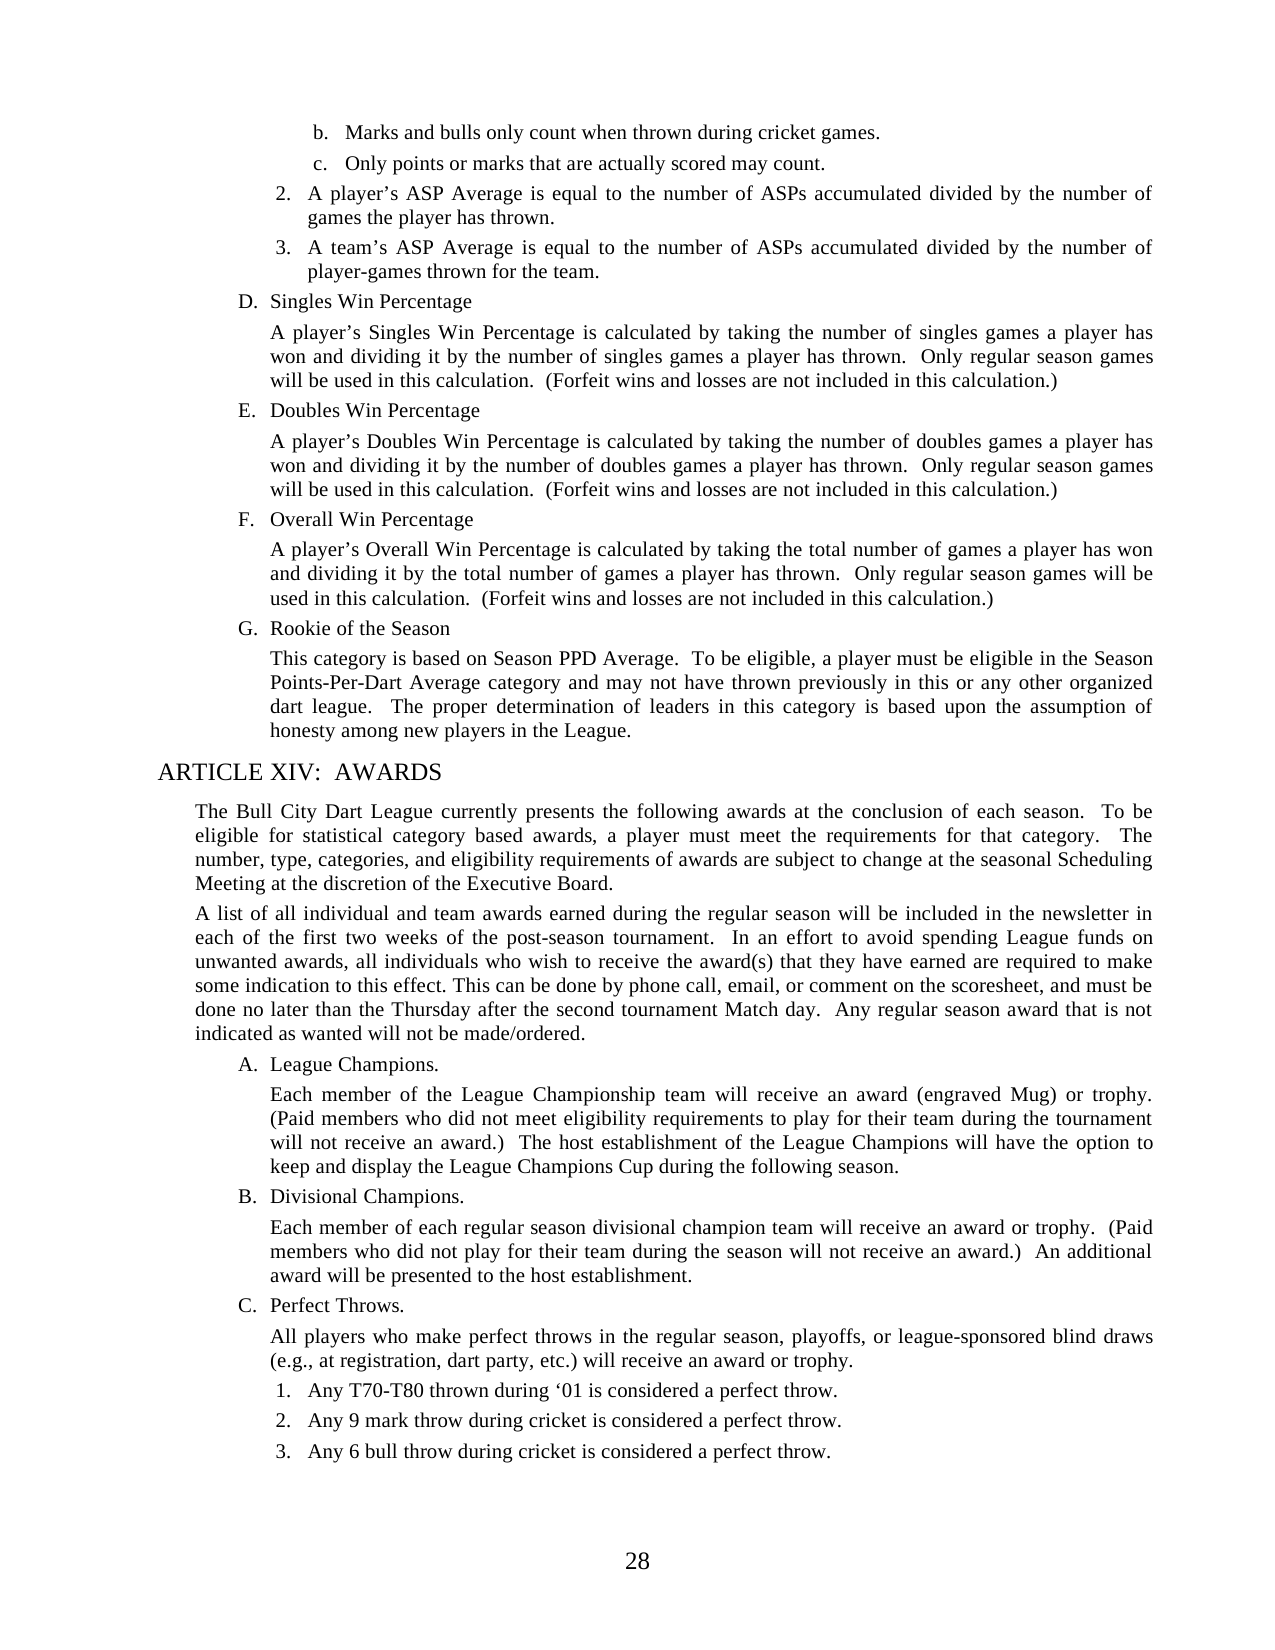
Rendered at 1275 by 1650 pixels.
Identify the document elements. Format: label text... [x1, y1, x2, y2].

text A player’s Overall Win Percentage is calculated by taking the total number of games a player has won and dividing it by the total number of games a player has thrown. Only regular season games will be used in this calculation. (Forfeit wins and losses are not included in this calculation.) [270, 537, 1155, 609]
list A player’s ASP Average is equal to the number of ASPs accumulated divided by the number of games the player has thrown. [270, 181, 1155, 229]
list Singles Win Percentage [232, 289, 1155, 313]
list A team’s ASP Average is equal to the number of ASPs accumulated divided by the number of player-games thrown for the team. [270, 235, 1155, 283]
text A list of all individual and team awards earned during the regular season will be included in the newsletter in each of the first two weeks of the post-season tournament. In an effort to avoid spending League funds on unwanted awards, all individuals who wish to receive the award(s) that they have earned are required to make some indication to this effect. This can be done by phone call, email, or comment on the scoresheet, and must be done no later than the Thursday after the second tournament Match day. Any regular season award that is not indicated as wanted will not be made/ordered. [195, 901, 1155, 1045]
text The Bull City Dart League currently presents the following awards at the conclusion of each season. To be eligible for statistical category based awards, a player must meet the requirements for that category. The number, type, categories, and eligibility requirements of awards are subject to change at the seasonal Scheduling Meeting at the discretion of the Executive Board. [195, 798, 1155, 895]
list Perfect Throws. [232, 1293, 1155, 1317]
list Divisional Champions. [232, 1184, 1155, 1208]
list Any T70-T80 thrown during ‘01 is considered a perfect throw. [270, 1378, 1155, 1402]
text All players who make perfect throws in the regular season, playoffs, or league-sponsored blind draws (e.g., at registration, dart party, etc.) will receive an award or trophy. [270, 1323, 1155, 1372]
text Each member of each regular season divisional champion team will receive an award or trophy. (Paid members who did not play for their team during the season will not receive an award.) An additional award will be presented to the host establishment. [270, 1215, 1155, 1287]
list League Champions. [232, 1052, 1155, 1076]
list Overall Win Percentage [232, 507, 1155, 531]
text A player’s Doubles Win Percentage is calculated by taking the number of doubles games a player has won and dividing it by the number of doubles games a player has thrown. Only regular season games will be used in this calculation. (Forfeit wins and losses are not included in this calculation.) [270, 428, 1155, 501]
list Only points or marks that are actually scored may count. [307, 150, 1155, 174]
list Marks and bulls only count when thrown during cricket games. [307, 120, 1155, 144]
subtitle ARTICLE XIV: AWARDS [157, 748, 1155, 786]
text This category is based on Season PPD Average. To be eligible, a player must be eligible in the Season Points-Per-Dart Average category and may not have thrown previously in this or any other organized dart league. The proper determination of leaders in this category is based upon the assumption of honesty among new players in the League. [270, 646, 1155, 742]
text A player’s Singles Win Percentage is calculated by taking the number of singles games a player has won and dividing it by the number of singles games a player has thrown. Only regular season games will be used in this calculation. (Forfeit wins and losses are not included in this calculation.) [270, 320, 1155, 392]
list Any 6 bull throw during cricket is considered a perfect throw. [270, 1438, 1155, 1462]
list Doubles Win Percentage [232, 398, 1155, 422]
list Any 9 mark throw during cricket is considered a perfect throw. [270, 1408, 1155, 1432]
list Rookie of the Season [232, 616, 1155, 640]
text Each member of the League Championship team will receive an award (engraved Mug) or trophy. (Paid members who did not meet eligibility requirements to play for their team during the tournament will not receive an award.) The host establishment of the League Champions will have the option to keep and display the League Champions Cup during the following season. [270, 1082, 1155, 1178]
